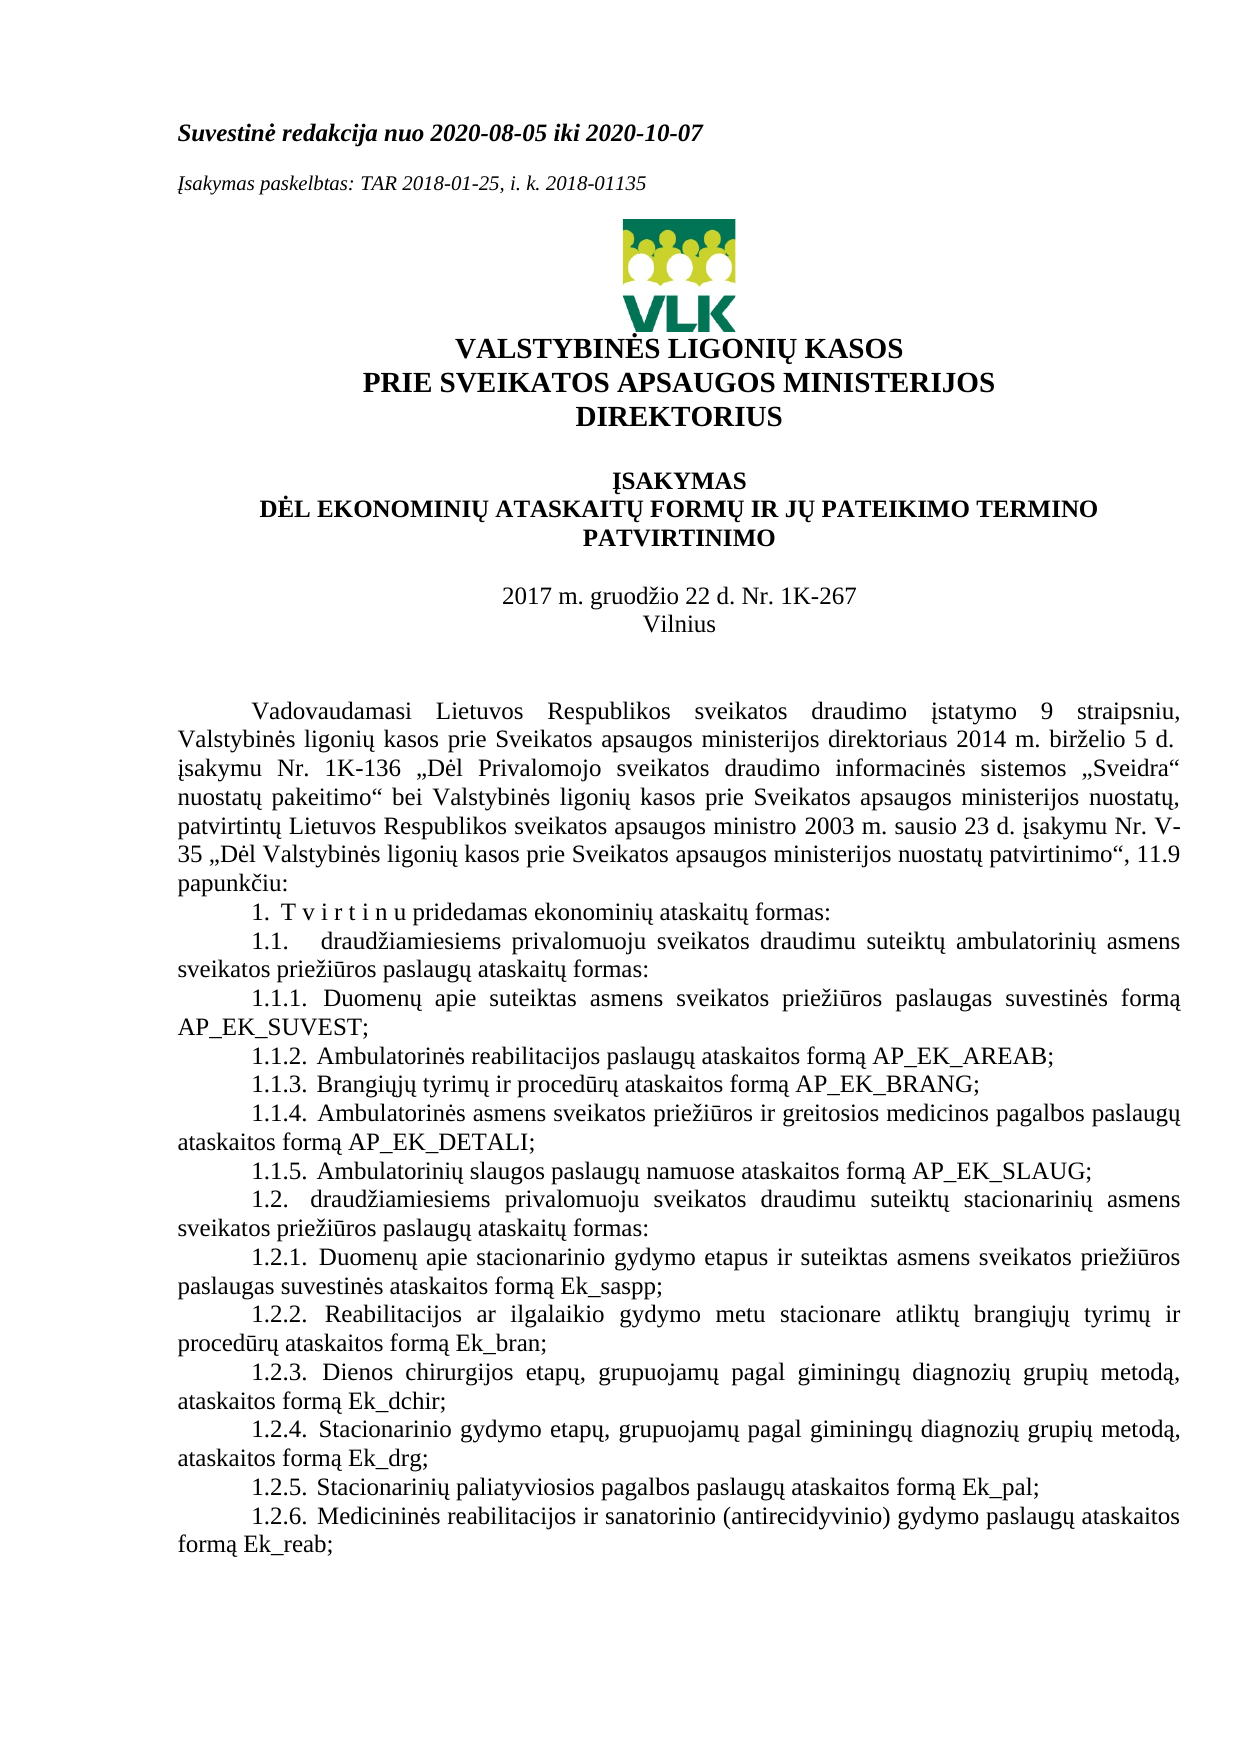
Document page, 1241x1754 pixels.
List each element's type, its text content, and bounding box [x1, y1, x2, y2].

text PRIE SVEIKATOS APSAUGOS MINISTERIJOS [177, 365, 1181, 399]
text 1.1. draudžiamiesiems privalomuoju sveikatos draudimu suteiktų ambulatorinių asmens sveikatos priežiūros paslaugų ataskaitų formas: [177, 926, 1181, 983]
text DIREKTORIUS [177, 399, 1181, 432]
text 1.2.3. Dienos chirurgijos etapų, grupuojamų pagal giminingų diagnozių grupių metodą, ataskaitos formą Ek_dchir; [177, 1357, 1181, 1414]
text 1.1.1. Duomenų apie suteiktas asmens sveikatos priežiūros paslaugas suvestinės formą AP_EK_SUVEST; [177, 983, 1181, 1041]
text dėl ekonominių ataskaitų formų ir jų pateikimo termino patvirtinimo [177, 494, 1181, 552]
text 1.2.5. Stacionarinių paliatyviosios pagalbos paslaugų ataskaitos formą Ek_pal; [177, 1472, 1181, 1501]
text ĮSAKYMAS [177, 466, 1181, 494]
text 1.2.4. Stacionarinio gydymo etapų, grupuojamų pagal giminingų diagnozių grupių metodą, ataskaitos formą Ek_drg; [177, 1414, 1181, 1472]
text 1.1.2. Ambulatorinės reabilitacijos paslaugų ataskaitos formą AP_EK_AREAB; [177, 1041, 1181, 1069]
text 1.2.6. Medicininės reabilitacijos ir sanatorinio (antirecidyvinio) gydymo paslaugų ataskaitos formą Ek_reab; [177, 1501, 1181, 1558]
text 1. T v i r t i n u pridedamas ekonominių ataskaitų formas: [177, 897, 1181, 926]
text 1.2.2. Reabilitacijos ar ilgalaikio gydymo metu stacionare atliktų brangiųjų tyrimų ir procedūrų ataskaitos formą Ek_bran; [177, 1299, 1181, 1357]
text VALSTYBINĖS LIGONIŲ KASOS [177, 332, 1181, 365]
text 1.2. draudžiamiesiems privalomuoju sveikatos draudimu suteiktų stacionarinių asmens sveikatos priežiūros paslaugų ataskaitų formas: [177, 1184, 1181, 1242]
text 1.1.5. Ambulatorinių slaugos paslaugų namuose ataskaitos formą AP_EK_SLAUG; [177, 1156, 1181, 1184]
text Įsakymas paskelbtas: TAR 2018-01-25, i. k. 2018-01135 [177, 171, 1181, 195]
text 1.2.1. Duomenų apie stacionarinio gydymo etapus ir suteiktas asmens sveikatos priežiūros paslaugas suvestinės ataskaitos formą Ek_saspp; [177, 1242, 1181, 1299]
text 2017 m. gruodžio 22 d. Nr. 1K-267 [177, 581, 1181, 609]
text 1.1.3. Brangiųjų tyrimų ir procedūrų ataskaitos formą AP_EK_BRANG; [177, 1069, 1181, 1098]
text Vadovaudamasi Lietuvos Respublikos sveikatos draudimo įstatymo 9 straipsniu, Valstybinės ligonių kasos prie Sveikatos apsaugos ministerijos direktoriaus 2014 m. birželio 5 d. įsakymu Nr. 1K-136 „Dėl Privalomojo sveikatos draudimo informacinės sistemos „Sveidra“ nuostatų pakeitimo“ bei Valstybinės ligonių kasos prie Sveikatos apsaugos ministerijos nuostatų, patvirtintų Lietuvos Respublikos sveikatos apsaugos ministro 2003 m. sausio 23 d. įsakymu Nr. V-35 „Dėl Valstybinės ligonių kasos prie Sveikatos apsaugos ministerijos nuostatų patvirtinimo“, 11.9 papunkčiu: [177, 696, 1181, 897]
text 1.1.4. Ambulatorinės asmens sveikatos priežiūros ir greitosios medicinos pagalbos paslaugų ataskaitos formą AP_EK_DETALI; [177, 1098, 1181, 1156]
text Suvestinė redakcija nuo 2020-08-05 iki 2020-10-07 [177, 118, 1181, 147]
text Vilnius [177, 609, 1181, 638]
